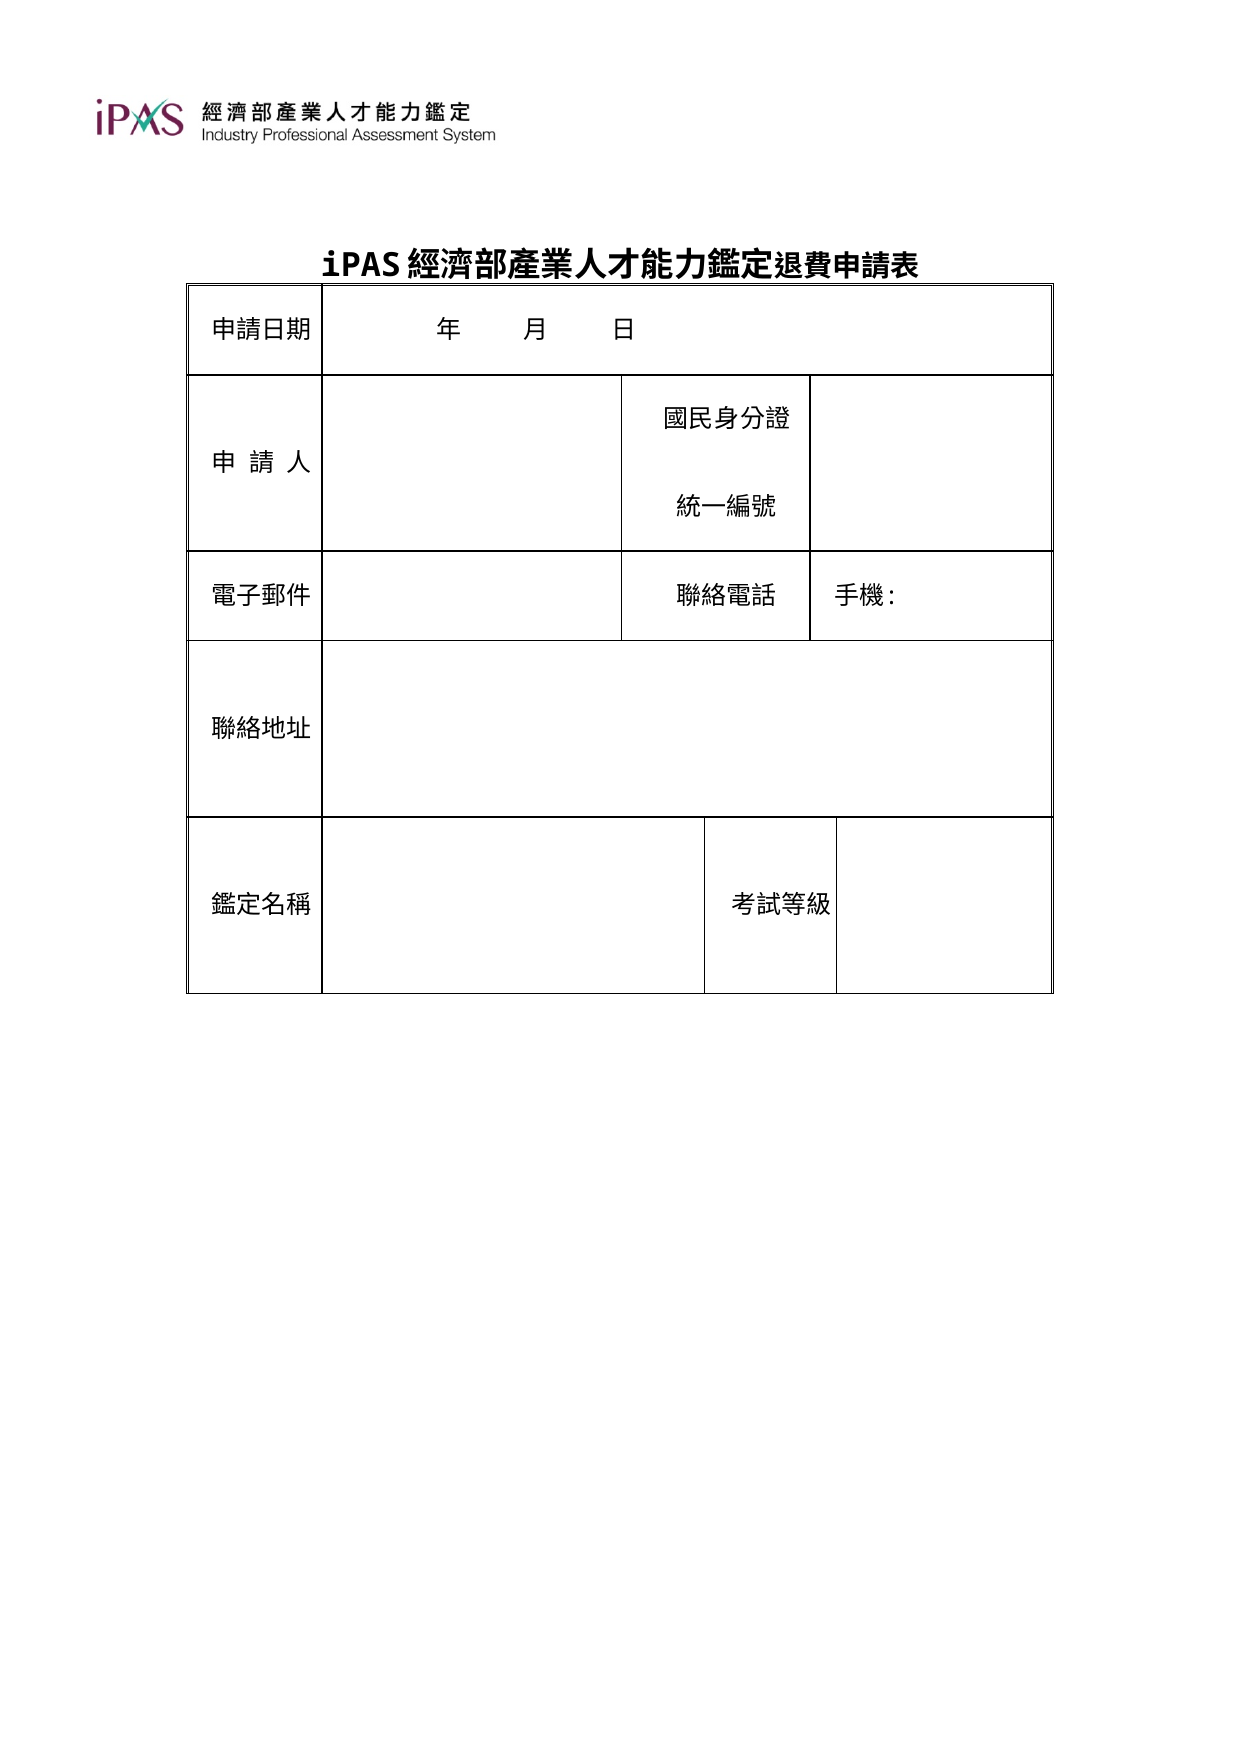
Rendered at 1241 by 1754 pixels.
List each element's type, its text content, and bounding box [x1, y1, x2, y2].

text iPAS經濟部產業人才能力鑑定退費申請表 [187, 221, 1053, 283]
table_cell [323, 641, 1051, 816]
table_cell [323, 376, 621, 550]
table_header 年 月 日 [323, 286, 1051, 374]
table_cell 電子郵件 [189, 552, 321, 639]
table_cell 聯絡電話 [622, 552, 809, 639]
table_cell [323, 818, 704, 993]
table_cell 聯絡地址 [189, 641, 321, 816]
table_cell [811, 376, 1051, 550]
table_cell 考試等級 [705, 818, 836, 993]
table_cell 手機: [811, 552, 1051, 639]
table_header 申請日期 [189, 286, 321, 374]
table_cell [837, 818, 1051, 993]
table_cell [323, 552, 621, 639]
table_cell 國民身分證 統一編號 [622, 376, 809, 550]
table_cell 鑑定名稱 [189, 818, 321, 993]
table_cell 申 請 人 [189, 376, 321, 550]
